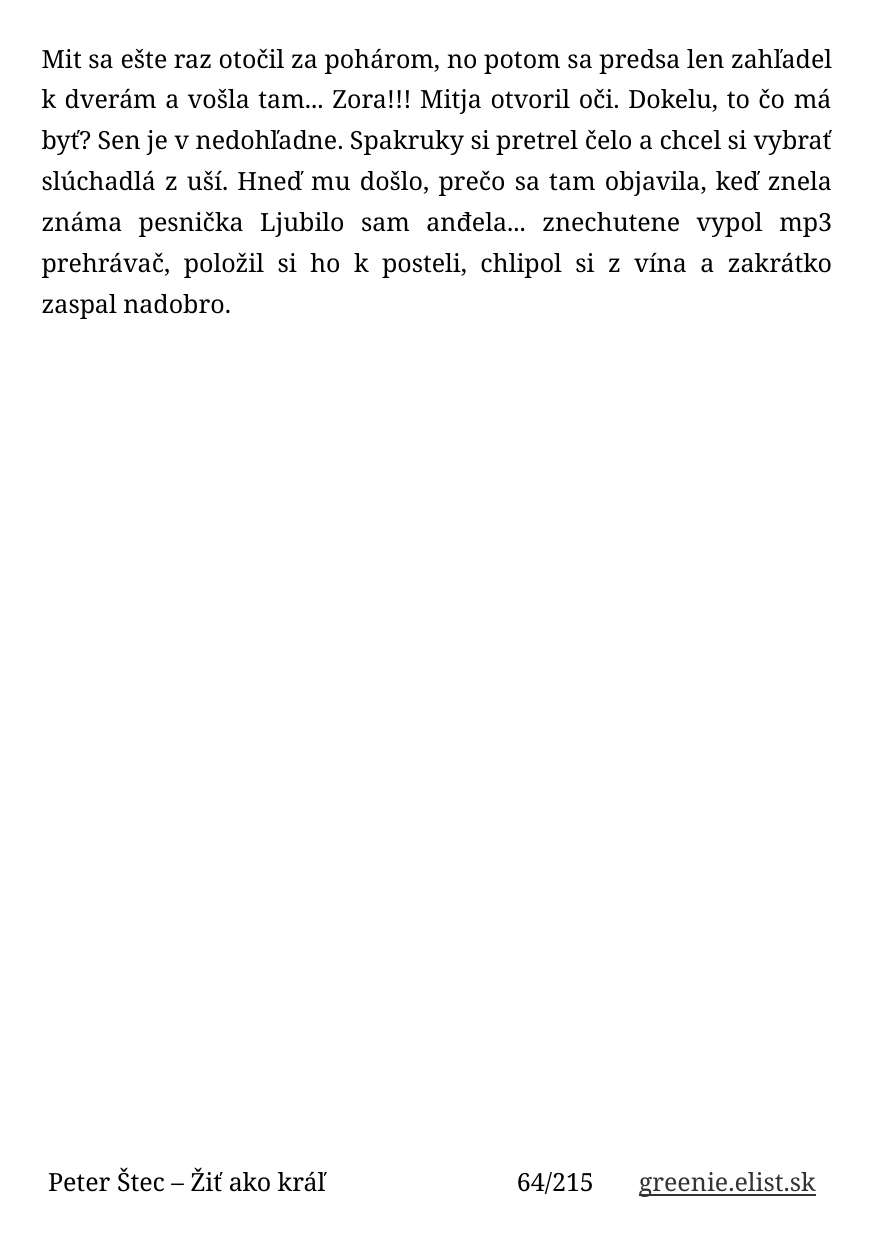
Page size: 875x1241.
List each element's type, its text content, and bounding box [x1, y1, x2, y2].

text Mit sa ešte raz otočil za pohárom, no potom sa predsa len zahľadel k dverám a vošla tam... Zora!!! Mitja otvoril oči. Dokelu, to čo má byť? Sen je v nedohľadne. Spakruky si pretrel čelo a chcel si vybrať slúchadlá z uší. Hneď mu došlo, prečo sa tam objavila, keď znela známa pesnička Ljubilo sam anđela... znechutene vypol mp3 prehrávač, položil si ho k posteli, chlipol si z vína a zakrátko zaspal nadobro. [41, 41, 833, 320]
